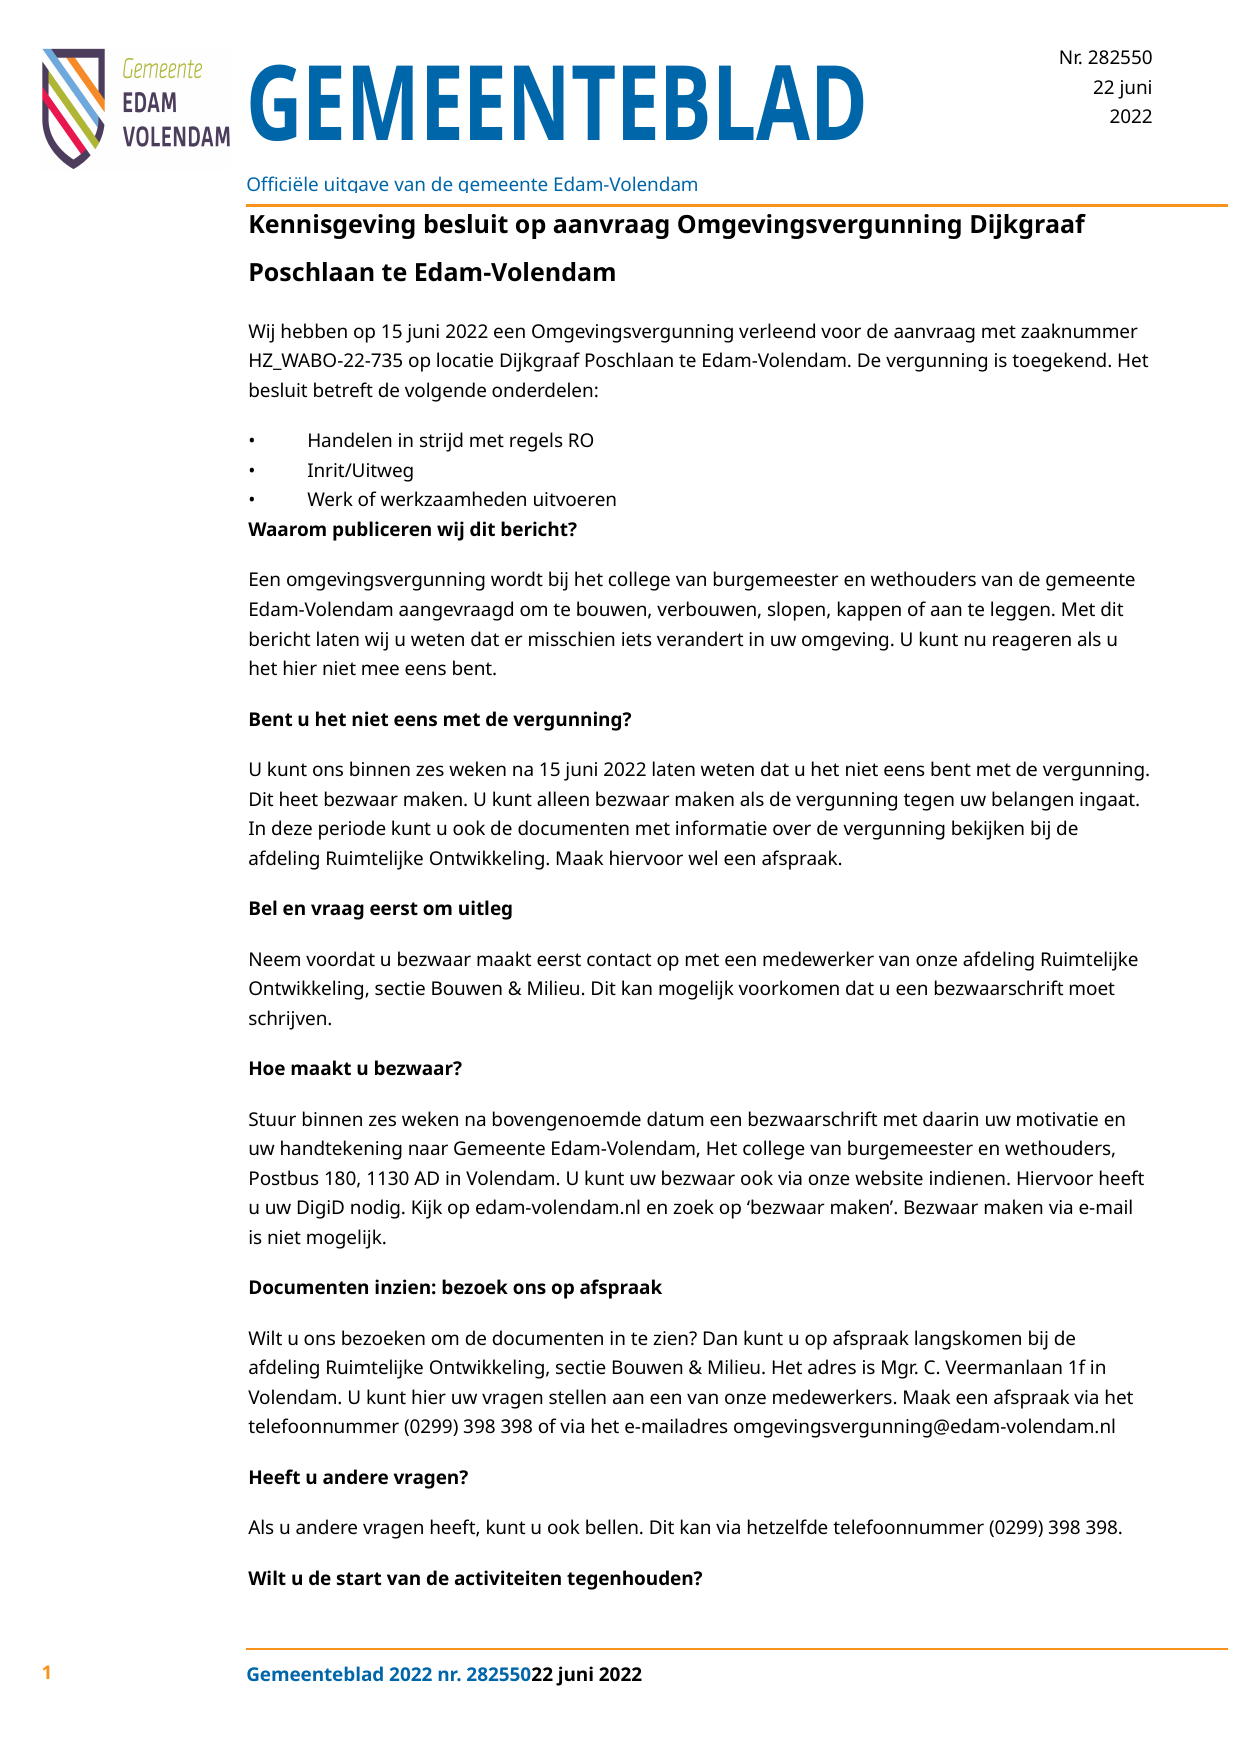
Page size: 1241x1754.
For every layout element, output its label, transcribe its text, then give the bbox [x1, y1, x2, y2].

text Kennisgeving besluit op aanvraag Omgevingsvergunning Dijkgraaf Poschlaan te Edam-Volendam [248, 207, 1152, 288]
text Bel en vraag eerst om uitleg [248, 895, 1152, 921]
text Als u andere vragen heeft, kunt u ook bellen. Dit kan via hetzelfde telefoonnummer (0299) 398 398. [248, 1514, 1152, 1540]
text Waarom publiceren wij dit bericht? [248, 516, 1152, 542]
list Handelen in strijd met regels RO [248, 427, 1152, 453]
text Wilt u ons bezoeken om de documenten in te zien? Dan kunt u op afspraak langskomen bij de afdeling Ruimtelijke Ontwikkeling, sectie Bouwen & Milieu. Het adres is Mgr. C. Veermanlaan 1f in Volendam. U kunt hier uw vragen stellen aan een van onze medewerkers. Maak een afspraak via het telefoonnummer (0299) 398 398 of via het e-mailadres omgevingsvergunning@edam-volendam.nl [248, 1325, 1152, 1439]
list Werk of werkzaamheden uitvoeren [248, 487, 1152, 512]
list Inrit/Uitweg [248, 457, 1152, 483]
text Een omgevingsvergunning wordt bij het college van burgemeester en wethouders van de gemeente Edam-Volendam aangevraagd om te bouwen, verbouwen, slopen, kappen of aan te leggen. Met dit bericht laten wij u weten dat er misschien iets verandert in uw omgeving. U kunt nu reageren als u het hier niet mee eens bent. [248, 567, 1152, 681]
text U kunt ons binnen zes weken na 15 juni 2022 laten weten dat u het niet eens bent met de vergunning. Dit heet bezwaar maken. U kunt alleen bezwaar maken als de vergunning tegen uw belangen ingaat. In deze periode kunt u ook de documenten met informatie over de vergunning bekijken bij de afdeling Ruimtelijke Ontwikkeling. Maak hiervoor wel een afspraak. [248, 756, 1152, 871]
text Heeft u andere vragen? [248, 1464, 1152, 1490]
text Wilt u de start van de activiteiten tegenhouden? [248, 1565, 1152, 1591]
text Bent u het niet eens met de vergunning? [248, 706, 1152, 732]
picture [41, 47, 231, 172]
text Stuur binnen zes weken na bovengenoemde datum een bezwaarschrift met daarin uw motivatie en uw handtekening naar Gemeente Edam-Volendam, Het college van burgemeester en wethouders, Postbus 180, 1130 AD in Volendam. U kunt uw bezwaar ook via onze website indienen. Hiervoor heeft u uw DigiD nodig. Kijk op edam-volendam.nl en zoek op ‘bezwaar maken’. Bezwaar maken via e-mail is niet mogelijk. [248, 1106, 1152, 1250]
text Hoe maakt u bezwaar? [248, 1055, 1152, 1081]
text Documenten inzien: bezoek ons op afspraak [248, 1274, 1152, 1300]
text Wij hebben op 15 juni 2022 een Omgevingsvergunning verleend voor de aanvraag met zaaknummer HZ_WABO-22-735 op locatie Dijkgraaf Poschlaan te Edam-Volendam. De vergunning is toegekend. Het besluit betreft de volgende onderdelen: [248, 318, 1152, 403]
text Neem voordat u bezwaar maakt eerst contact op met een medewerker van onze afdeling Ruimtelijke Ontwikkeling, sectie Bouwen & Milieu. Dit kan mogelijk voorkomen dat u een bezwaarschrift moet schrijven. [248, 946, 1152, 1031]
